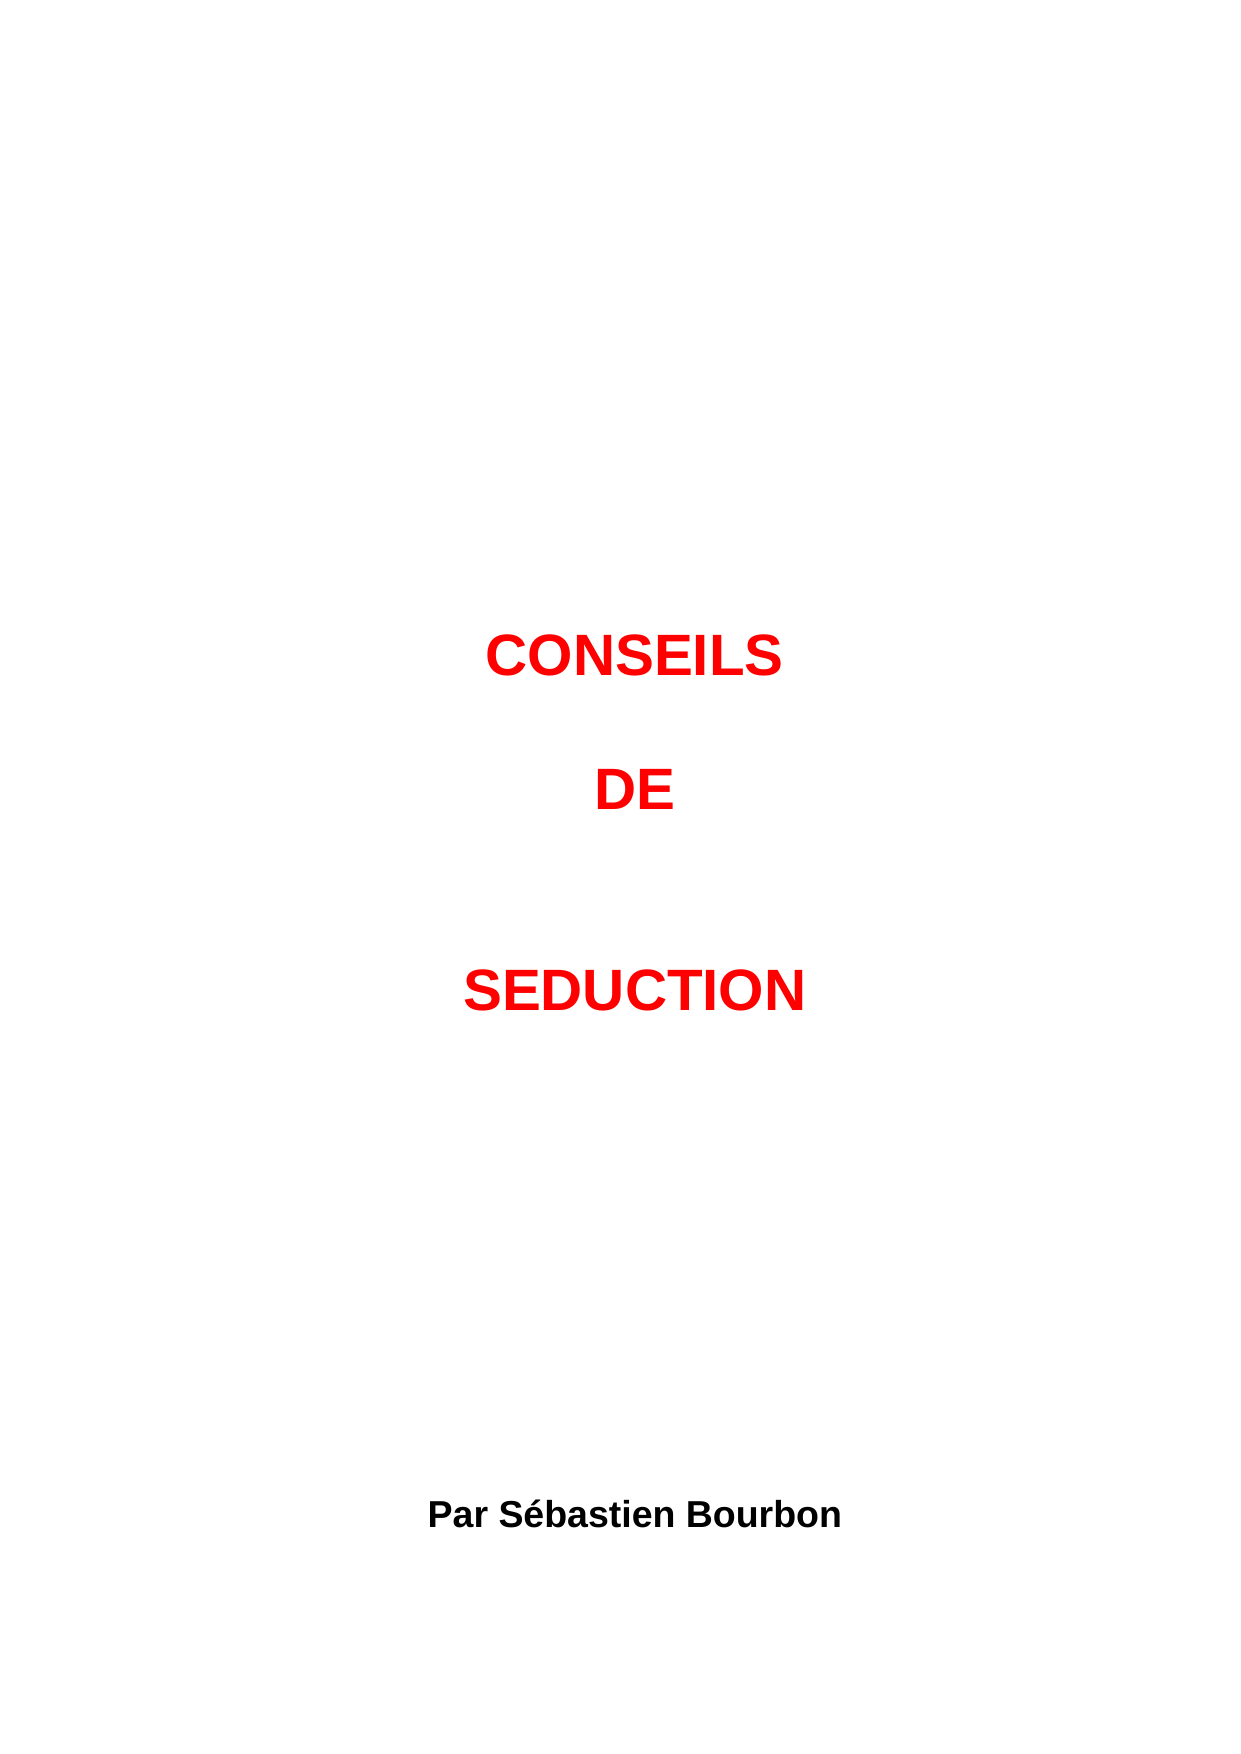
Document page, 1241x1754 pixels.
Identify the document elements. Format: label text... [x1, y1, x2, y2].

text SEDUCTION [96, 956, 1173, 1023]
text DE [96, 754, 1173, 822]
text Par Sébastien Bourbon [96, 1492, 1173, 1536]
text CONSEILS [96, 620, 1173, 687]
